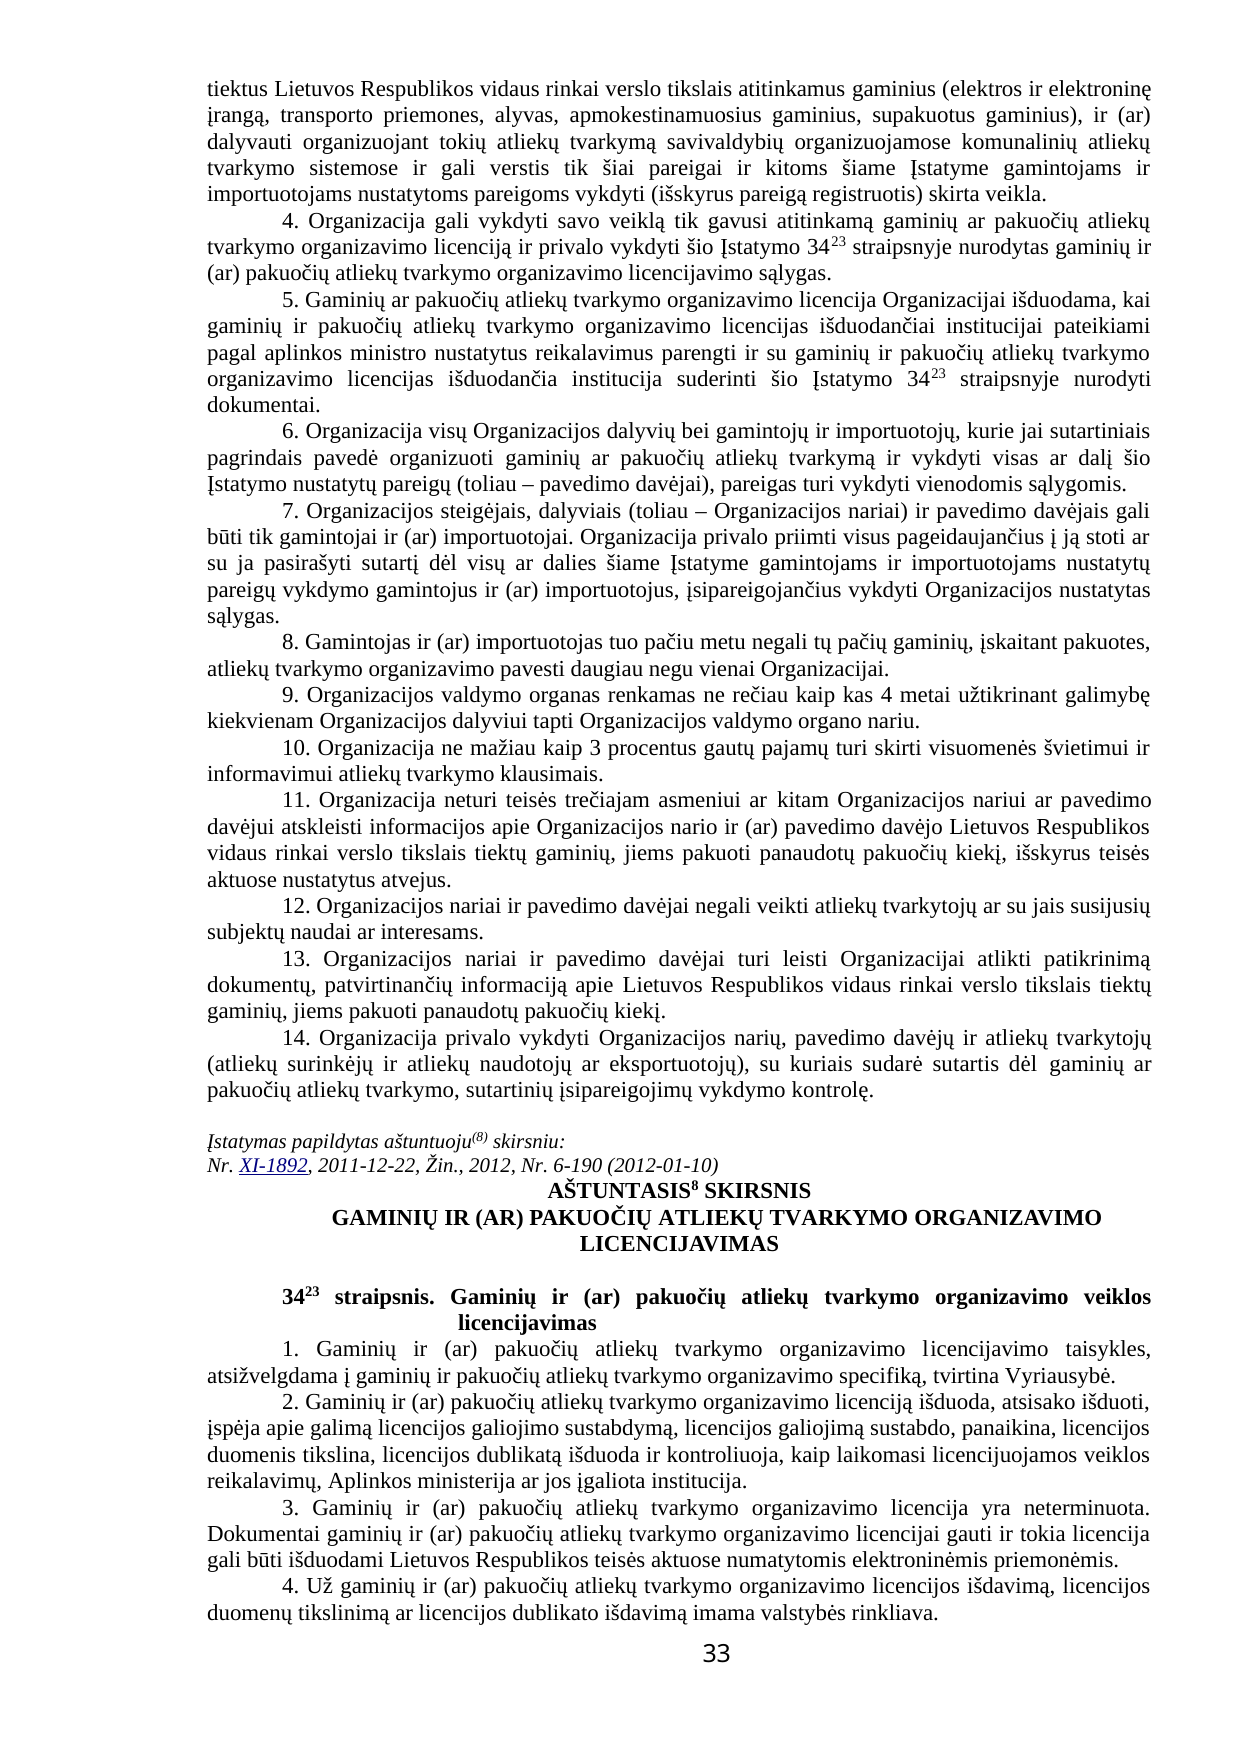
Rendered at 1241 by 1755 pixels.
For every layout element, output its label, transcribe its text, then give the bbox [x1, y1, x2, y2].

text 8. Gamintojas ir (ar) importuotojas tuo pačiu metu negali tų pačių gaminių, įskaitant pakuotes, atliekų tvarkymo organizavimo pavesti daugiau negu vienai Organizacijai. [207, 628, 1152, 681]
text 10. Organizacija ne mažiau kaip 3 procentus gautų pajamų turi skirti visuomenės švietimui ir informavimui atliekų tvarkymo klausimais. [207, 734, 1152, 787]
text 13. Organizacijos nariai ir pavedimo davėjai turi leisti Organizacijai atlikti patikrinimą dokumentų, patvirtinančių informaciją apie Lietuvos Respublikos vidaus rinkai verslo tikslais tiektų gaminių, jiems pakuoti panaudotų pakuočių kiekį. [207, 945, 1152, 1024]
text 4. Organizacija gali vykdyti savo veiklą tik gavusi atitinkamą gaminių ar pakuočių atliekų tvarkymo organizavimo licenciją ir privalo vykdyti šio Įstatymo 3423 straipsnyje nurodytas gaminių ir (ar) pakuočių atliekų tvarkymo organizavimo licencijavimo sąlygas. [207, 207, 1152, 286]
text Nr. XI-1892, 2011-12-22, Žin., 2012, Nr. 6-190 (2012-01-10) [207, 1153, 1152, 1177]
text tiektus Lietuvos Respublikos vidaus rinkai verslo tikslais atitinkamus gaminius (elektros ir elektroninę įrangą, transporto priemones, alyvas, apmokestinamuosius gaminius, supakuotus gaminius), ir (ar) dalyvauti organizuojant tokių atliekų tvarkymą savivaldybių organizuojamose komunalinių atliekų tvarkymo sistemose ir gali verstis tik šiai pareigai ir kitoms šiame Įstatyme gamintojams ir importuotojams nustatytoms pareigoms vykdyti (išskyrus pareigą registruotis) skirta veikla. [207, 75, 1152, 207]
text 9. Organizacijos valdymo organas renkamas ne rečiau kaip kas 4 metai užtikrinant galimybę kiekvienam Organizacijos dalyviui tapti Organizacijos valdymo organo nariu. [207, 681, 1152, 734]
text 4. Už gaminių ir (ar) pakuočių atliekų tvarkymo organizavimo licencijos išdavimą, licencijos duomenų tikslinimą ar licencijos dublikato išdavimą imama valstybės rinkliava. [207, 1573, 1152, 1625]
text 6. Organizacija visų Organizacijos dalyvių bei gamintojų ir importuotojų, kurie jai sutartiniais pagrindais pavedė organizuoti gaminių ar pakuočių atliekų tvarkymą ir vykdyti visas ar dalį šio Įstatymo nustatytų pareigų (toliau – pavedimo davėjai), pareigas turi vykdyti vienodomis sąlygomis. [207, 418, 1152, 497]
text 3. Gaminių ir (ar) pakuočių atliekų tvarkymo organizavimo licencija yra neterminuota. Dokumentai gaminių ir (ar) pakuočių atliekų tvarkymo organizavimo licencijai gauti ir tokia licencija gali būti išduodami Lietuvos Respublikos teisės aktuose numatytomis elektroninėmis priemonėmis. [207, 1493, 1152, 1573]
text 14. Organizacija privalo vykdyti Organizacijos narių, pavedimo davėjų ir atliekų tvarkytojų (atliekų surinkėjų ir atliekų naudotojų ar eksportuotojų), su kuriais sudarė sutartis dėl gaminių ar pakuočių atliekų tvarkymo, sutartinių įsipareigojimų vykdymo kontrolę. [207, 1024, 1152, 1103]
text Įstatymas papildytas aštuntuoju(8) skirsniu: [207, 1129, 1152, 1153]
text 2. Gaminių ir (ar) pakuočių atliekų tvarkymo organizavimo licenciją išduoda, atsisako išduoti, įspėja apie galimą licencijos galiojimo sustabdymą, licencijos galiojimą sustabdo, panaikina, licencijos duomenis tikslina, licencijos dublikatą išduoda ir kontroliuoja, kaip laikomasi licencijuojamos veiklos reikalavimų, Aplinkos ministerija ar jos įgaliota institucija. [207, 1388, 1152, 1493]
text 3423 straipsnis. Gaminių ir (ar) pakuočių atliekų tvarkymo organizavimo veiklos licencijavimas [282, 1283, 1152, 1335]
text AŠTUNTASIS8 SKIRSNIS [207, 1177, 1152, 1204]
text 1. Gaminių ir (ar) pakuočių atliekų tvarkymo organizavimo licencijavimo taisykles, atsižvelgdama į gaminių ir pakuočių atliekų tvarkymo organizavimo specifiką, tvirtina Vyriausybė. [207, 1335, 1152, 1388]
text 11. Organizacija neturi teisės trečiajam asmeniui ar kitam Organizacijos nariui ar pavedimo davėjui atskleisti informacijos apie Organizacijos nario ir (ar) pavedimo davėjo Lietuvos Respublikos vidaus rinkai verslo tikslais tiektų gaminių, jiems pakuoti panaudotų pakuočių kiekį, išskyrus teisės aktuose nustatytus atvejus. [207, 787, 1152, 892]
text gaminių ir (ar) Pakuočių ATLIEKŲ TVARKYMO organizavimo licencijavimas [207, 1204, 1152, 1256]
text 12. Organizacijos nariai ir pavedimo davėjai negali veikti atliekų tvarkytojų ar su jais susijusių subjektų naudai ar interesams. [207, 892, 1152, 945]
text 5. Gaminių ar pakuočių atliekų tvarkymo organizavimo licencija Organizacijai išduodama, kai gaminių ir pakuočių atliekų tvarkymo organizavimo licencijas išduodančiai institucijai pateikiami pagal aplinkos ministro nustatytus reikalavimus parengti ir su gaminių ir pakuočių atliekų tvarkymo organizavimo licencijas išduodančia institucija suderinti šio Įstatymo 3423 straipsnyje nurodyti dokumentai. [207, 286, 1152, 418]
text 7. Organizacijos steigėjais, dalyviais (toliau – Organizacijos nariai) ir pavedimo davėjais gali būti tik gamintojai ir (ar) importuotojai. Organizacija privalo priimti visus pageidaujančius į ją stoti ar su ja pasirašyti sutartį dėl visų ar dalies šiame Įstatyme gamintojams ir importuotojams nustatytų pareigų vykdymo gamintojus ir (ar) importuotojus, įsipareigojančius vykdyti Organizacijos nustatytas sąlygas. [207, 497, 1152, 628]
